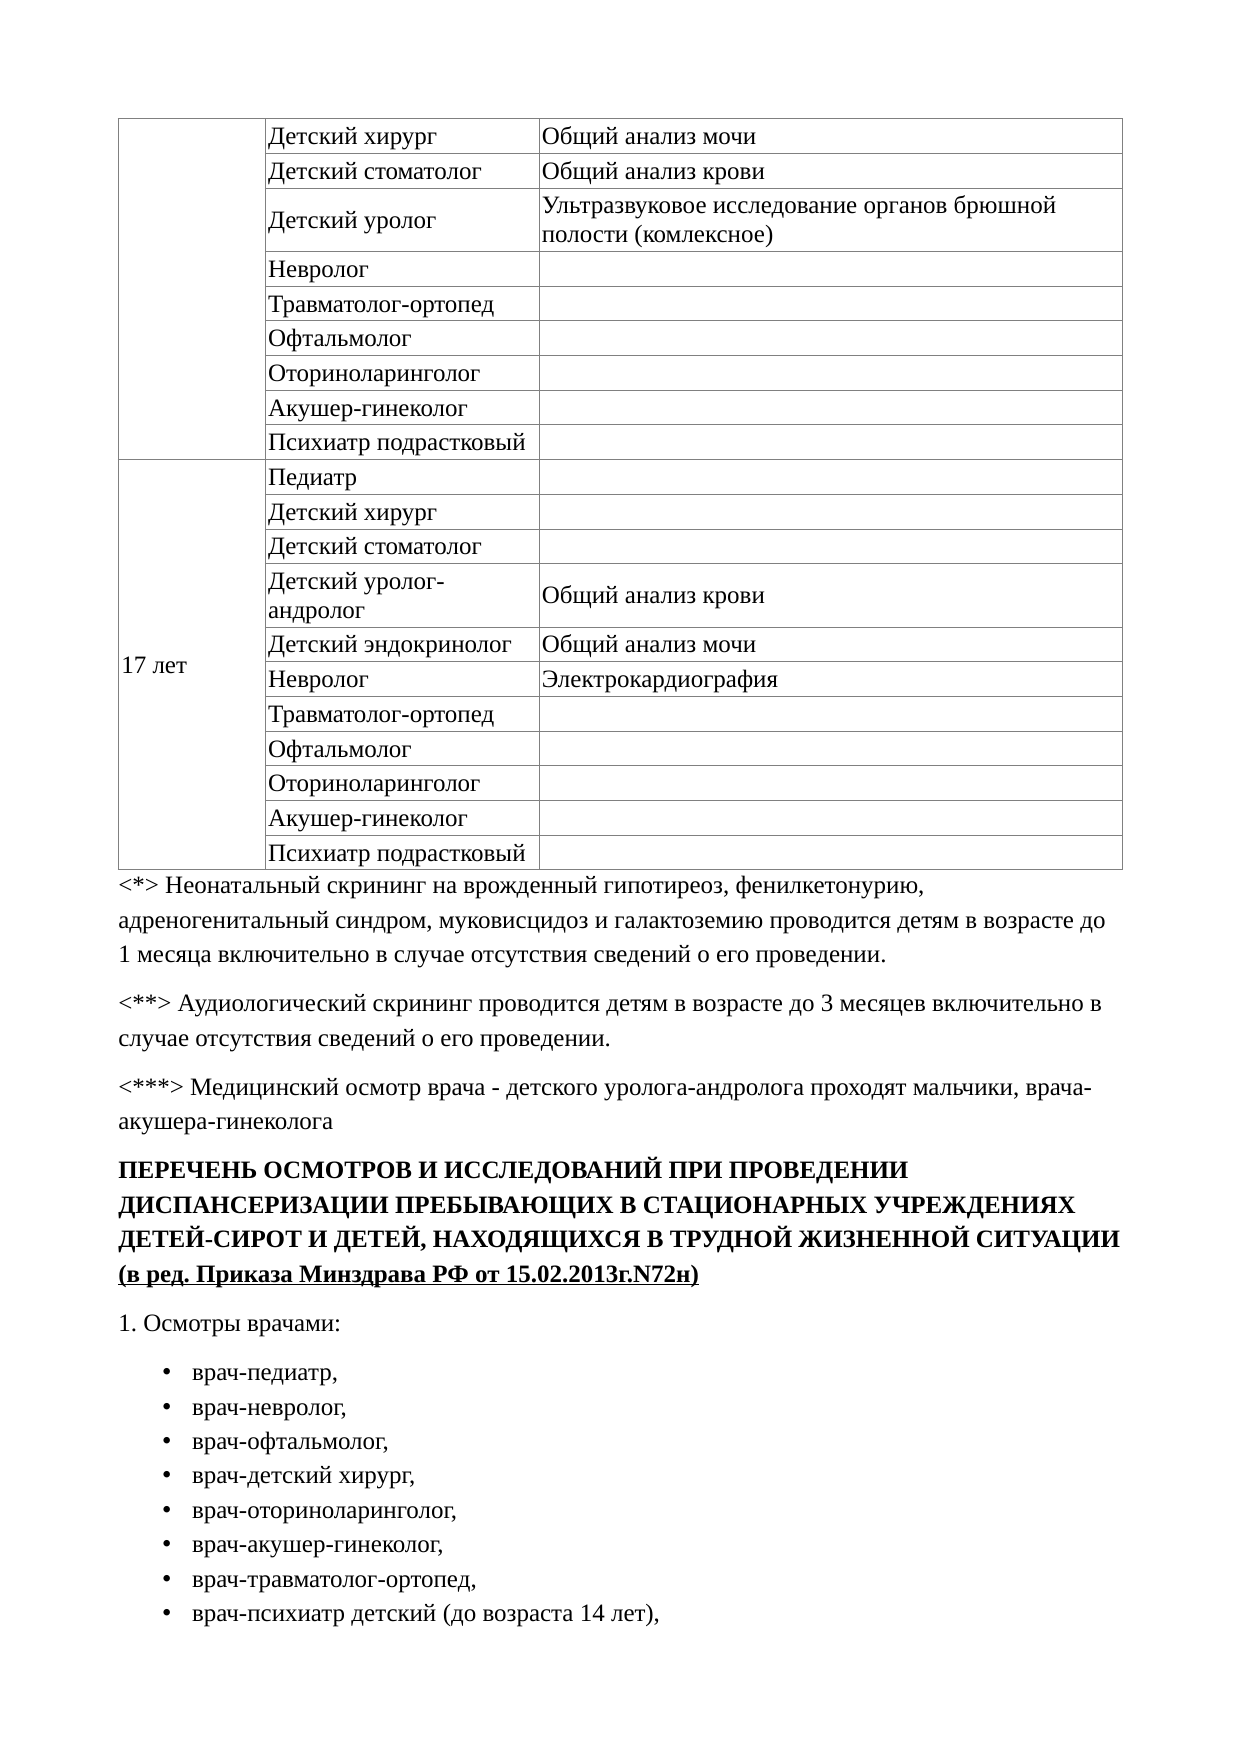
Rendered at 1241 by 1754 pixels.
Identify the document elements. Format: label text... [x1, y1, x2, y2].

table_cell [540, 836, 1122, 869]
list врач-акушер-гинеколог, [162, 1529, 1122, 1558]
table_cell Оториноларинголог [266, 356, 539, 390]
text <***> Медицинский осмотр врача - детского уролога-андролога проходят мальчики, врача-акушера-гинеколога [118, 1072, 1122, 1135]
table_cell Травматолог-ортопед [266, 287, 539, 320]
table_cell Психиатр подрастковый [266, 836, 539, 869]
table_cell Психиатр подрастковый [266, 425, 539, 459]
table_cell Акушер-гинеколог [266, 801, 539, 835]
table_cell Невролог [266, 662, 539, 696]
table_cell Детский уролог-андролог [266, 564, 539, 627]
table_cell Детский эндокринолог [266, 628, 539, 661]
text 1. Осмотры врачами: [118, 1308, 1122, 1337]
table_cell [540, 460, 1122, 494]
text ПЕРЕЧЕНЬ ОСМОТРОВ И ИССЛЕДОВАНИЙ ПРИ ПРОВЕДЕНИИ ДИСПАНСЕРИЗАЦИИ ПРЕБЫВАЮЩИХ В СТАЦИОНАРНЫХ УЧРЕЖДЕНИЯХ ДЕТЕЙ-СИРОТ И ДЕТЕЙ, НАХОДЯЩИХСЯ В ТРУДНОЙ ЖИЗНЕННОЙ СИТУАЦИИ (в ред. Приказа Минздрава РФ от 15.02.2013г.N72н) [118, 1156, 1122, 1288]
table_cell Невролог [266, 252, 539, 286]
list врач-детский хирург, [162, 1461, 1122, 1489]
table_cell Детский хирург [266, 495, 539, 528]
table_cell Детский стоматолог [266, 154, 539, 187]
table_cell [540, 321, 1122, 355]
table_cell Ультразвуковое исследование органов брюшной полости (комлексное) [540, 189, 1122, 251]
table_cell Оториноларинголог [266, 766, 539, 800]
list врач-невролог, [162, 1392, 1122, 1420]
table_cell Детский стоматолог [266, 530, 539, 563]
table_cell [540, 495, 1122, 528]
list врач-педиатр, [162, 1357, 1122, 1386]
table_cell [540, 356, 1122, 390]
table_cell Офтальмолог [266, 321, 539, 355]
table_cell [540, 425, 1122, 459]
text <**> Аудиологический скрининг проводится детям в возрасте до 3 месяцев включительно в случае отсутствия сведений о его проведении. [118, 988, 1122, 1052]
table_cell Общий анализ мочи [540, 628, 1122, 661]
table_cell [540, 766, 1122, 800]
list врач-травматолог-ортопед, [162, 1564, 1122, 1593]
list врач-офтальмолог, [162, 1426, 1122, 1455]
table_cell [119, 119, 265, 459]
table_cell Педиатр [266, 460, 539, 494]
table_cell [540, 801, 1122, 835]
table_cell [540, 252, 1122, 286]
table_cell [540, 391, 1122, 424]
list врач-оториноларинголог, [162, 1495, 1122, 1524]
table_cell [540, 732, 1122, 765]
table_cell Общий анализ мочи [540, 119, 1122, 153]
table_cell [540, 697, 1122, 731]
table_cell Детский хирург [266, 119, 539, 153]
table_cell Офтальмолог [266, 732, 539, 765]
table_cell [540, 287, 1122, 320]
table_cell Электрокардиография [540, 662, 1122, 696]
list врач-психиатр детский (до возраста 14 лет), [162, 1598, 1122, 1627]
table_cell Акушер-гинеколог [266, 391, 539, 424]
table_cell [540, 530, 1122, 563]
text <*> Неонатальный скрининг на врожденный гипотиреоз, фенилкетонурию, адреногенитальный синдром, муковисцидоз и галактоземию проводится детям в возрасте до 1 месяца включительно в случае отсутствия сведений о его проведении. [118, 870, 1122, 968]
table_cell Детский уролог [266, 189, 539, 251]
table_cell Общий анализ крови [540, 564, 1122, 627]
table_cell 17 лет [119, 460, 265, 869]
table_cell Общий анализ крови [540, 154, 1122, 187]
table_cell Травматолог-ортопед [266, 697, 539, 731]
